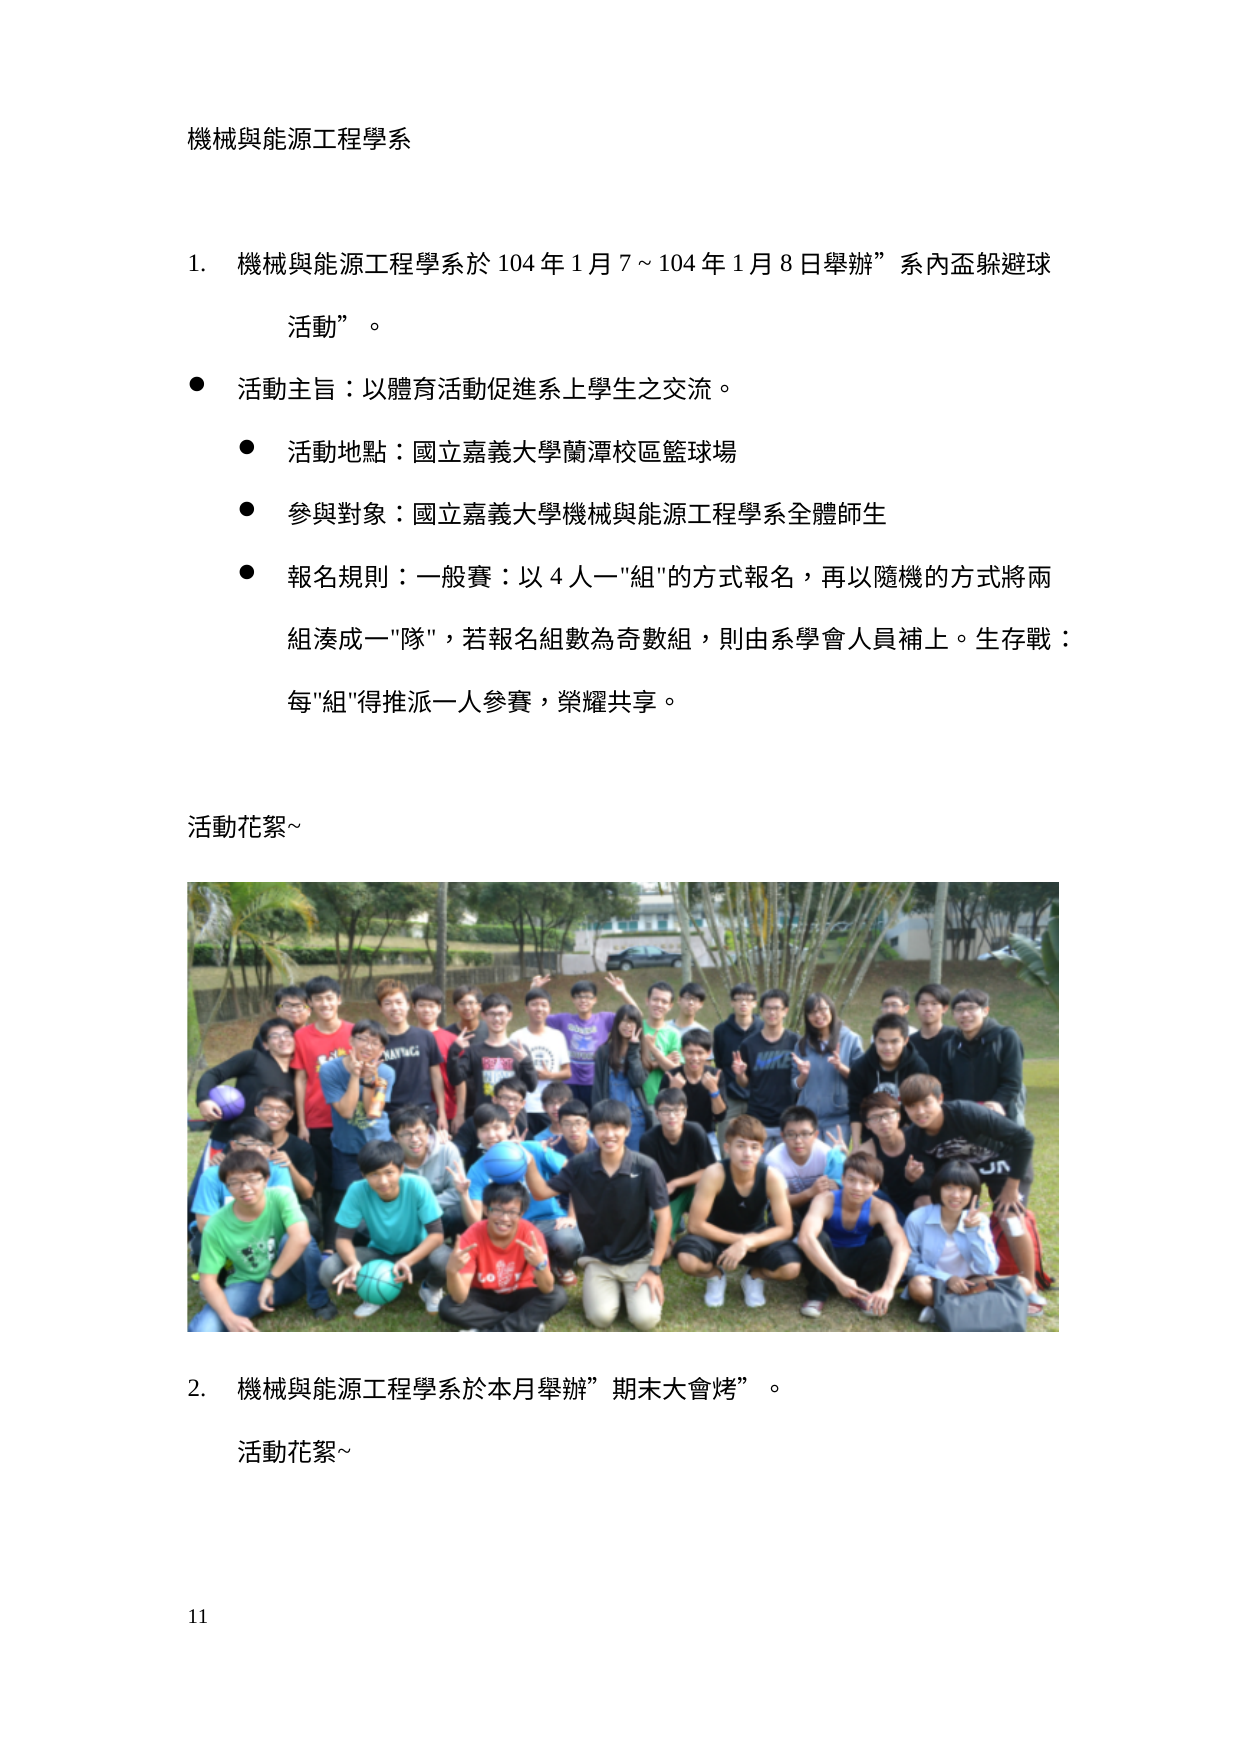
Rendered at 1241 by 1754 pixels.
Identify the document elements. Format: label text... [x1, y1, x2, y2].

text 機械與能源工程學系 [187, 96, 1053, 159]
list 活動主旨：以體育活動促進系上學生之交流。 [187, 346, 1053, 409]
list 活動地點：國立嘉義大學蘭潭校區籃球場 [237, 409, 1053, 471]
list 參與對象：國立嘉義大學機械與能源工程學系全體師生 [237, 471, 1053, 534]
text 活動花絮~ [187, 784, 1053, 846]
list 報名規則：一般賽：以4人一"組"的方式報名，再以隨機的方式將兩組湊成一"隊"，若報名組數為奇數組，則由系學會人員補上。生存戰：每"組"得推派一人參賽，榮耀共享。 [237, 534, 1053, 721]
list 機械與能源工程學系於本月舉辦”期末大會烤”。 [187, 1346, 1053, 1409]
list 機械與能源工程學系於104年1月7 ~ 104年1月8日舉辦”系內盃躲避球活動”。 [187, 221, 1053, 346]
text 活動花絮~ [237, 1409, 1053, 1471]
